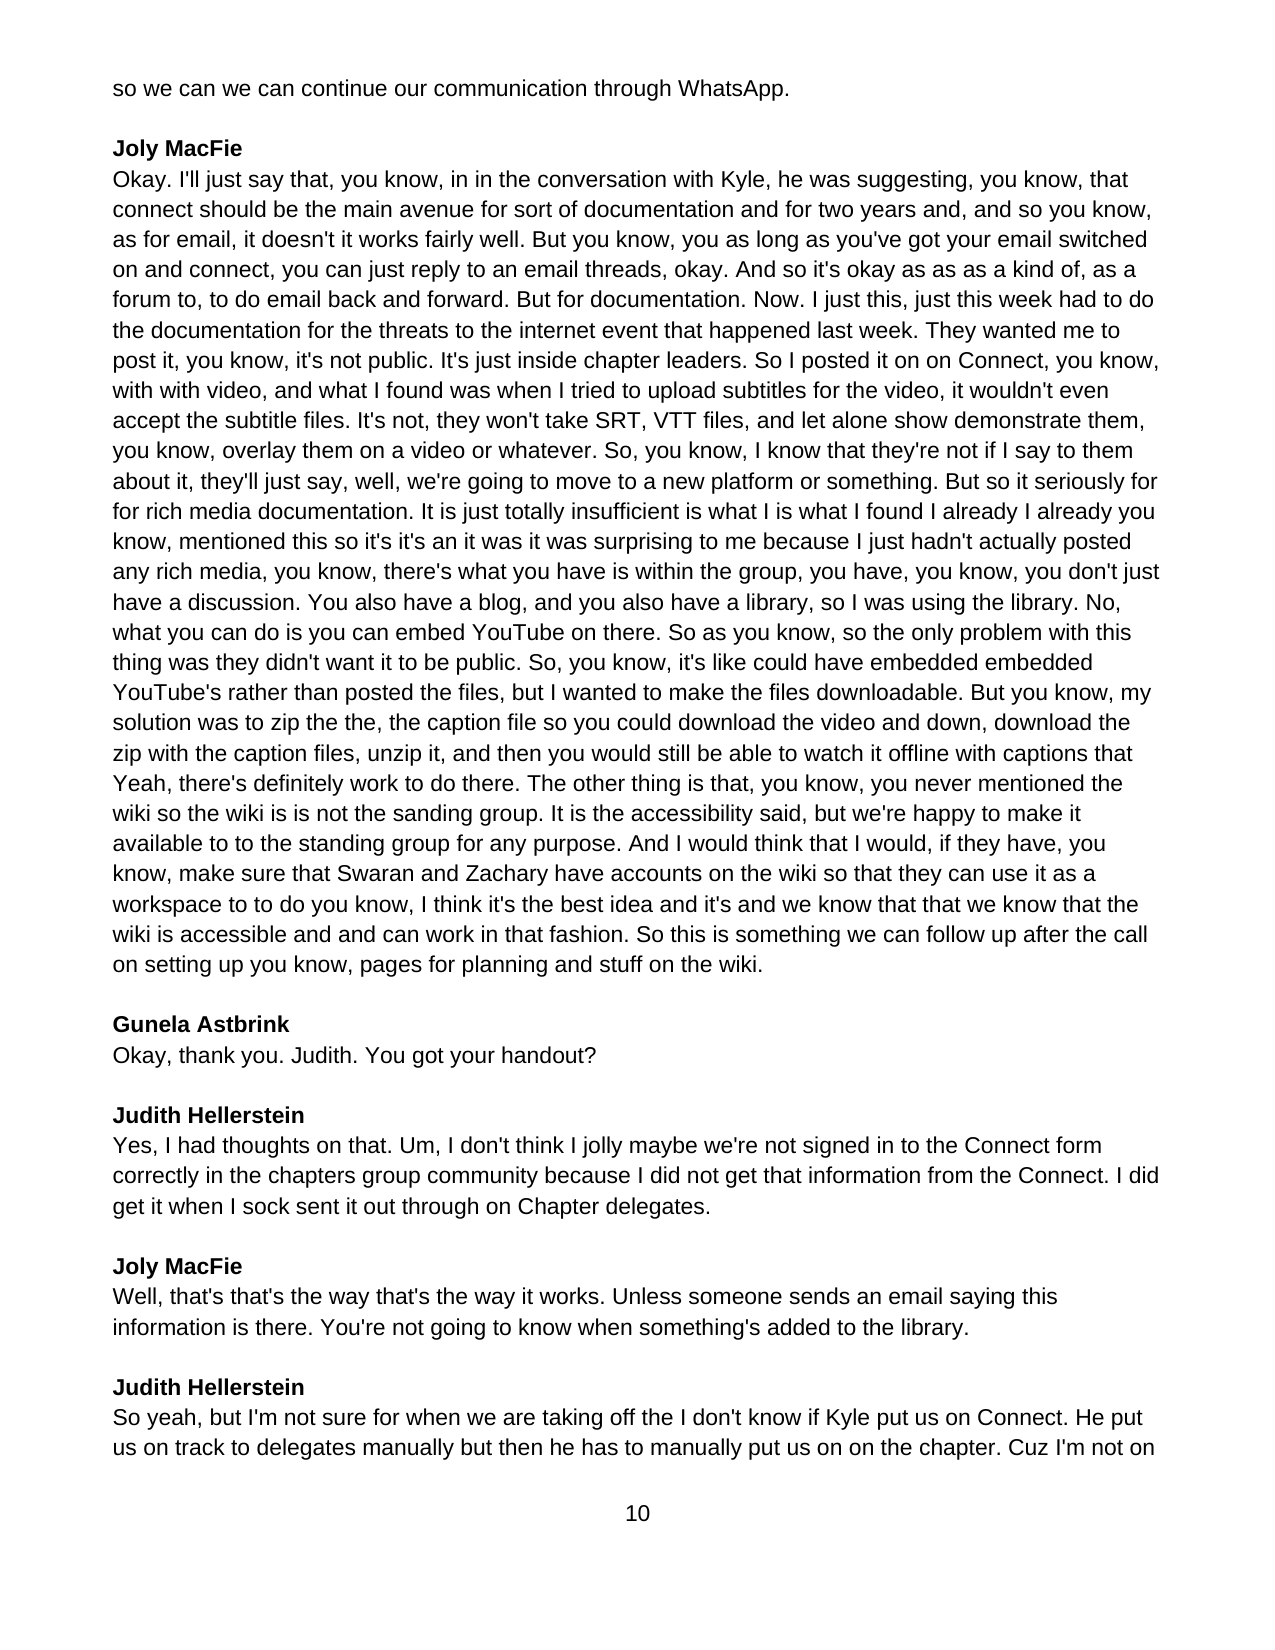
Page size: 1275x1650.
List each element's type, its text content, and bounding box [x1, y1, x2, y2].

text so we can we can continue our communication through WhatsApp. [112, 75, 1162, 101]
text Joly MacFie [112, 1253, 1162, 1279]
text Gunela Astbrink [112, 1011, 1162, 1038]
text Well, that's that's the way that's the way it works. Unless someone sends an email saying this information is there. You're not going to know when something's added to the library. [112, 1283, 1162, 1340]
text Judith Hellerstein [112, 1102, 1162, 1128]
text Okay, thank you. Judith. You got your handout? [112, 1042, 1162, 1068]
text Judith Hellerstein [112, 1374, 1162, 1400]
text Yes, I had thoughts on that. Um, I don't think I jolly maybe we're not signed in to the Connect form correctly in the chapters group community because I did not get that information from the Connect. I did get it when I sock sent it out through on Chapter delegates. [112, 1132, 1162, 1219]
text Okay. I'll just say that, you know, in in the conversation with Kyle, he was suggesting, you know, that connect should be the main avenue for sort of documentation and for two years and, and so you know, as for email, it doesn't it works fairly well. But you know, you as long as you've got your email switched on and connect, you can just reply to an email threads, okay. And so it's okay as as as a kind of, as a forum to, to do email back and forward. But for documentation. Now. I just this, just this week had to do the documentation for the threats to the internet event that happened last week. They wanted me to post it, you know, it's not public. It's just inside chapter leaders. So I posted it on on Connect, you know, with with video, and what I found was when I tried to upload subtitles for the video, it wouldn't even accept the subtitle files. It's not, they won't take SRT, VTT files, and let alone show demonstrate them, you know, overlay them on a video or whatever. So, you know, I know that they're not if I say to them about it, they'll just say, well, we're going to move to a new platform or something. But so it seriously for for rich media documentation. It is just totally insufficient is what I is what I found I already I already you know, mentioned this so it's it's an it was it was surprising to me because I just hadn't actually posted any rich media, you know, there's what you have is within the group, you have, you know, you don't just have a discussion. You also have a blog, and you also have a library, so I was using the library. No, what you can do is you can embed YouTube on there. So as you know, so the only problem with this thing was they didn't want it to be public. So, you know, it's like could have embedded embedded YouTube's rather than posted the files, but I wanted to make the files downloadable. But you know, my solution was to zip the the, the caption file so you could download the video and down, download the zip with the caption files, unzip it, and then you would still be able to watch it offline with captions that Yeah, there's definitely work to do there. The other thing is that, you know, you never mentioned the wiki so the wiki is is not the sanding group. It is the accessibility said, but we're happy to make it available to to the standing group for any purpose. And I would think that I would, if they have, you know, make sure that Swaran and Zachary have accounts on the wiki so that they can use it as a workspace to to do you know, I think it's the best idea and it's and we know that that we know that the wiki is accessible and and can work in that fashion. So this is something we can follow up after the call on setting up you know, pages for planning and stuff on the wiki. [112, 166, 1162, 977]
text So yeah, but I'm not sure for when we are taking off the I don't know if Kyle put us on Connect. He put us on track to delegates manually but then he has to manually put us on on the chapter. Cuz I'm not on [112, 1404, 1162, 1461]
text Joly MacFie [112, 135, 1162, 162]
